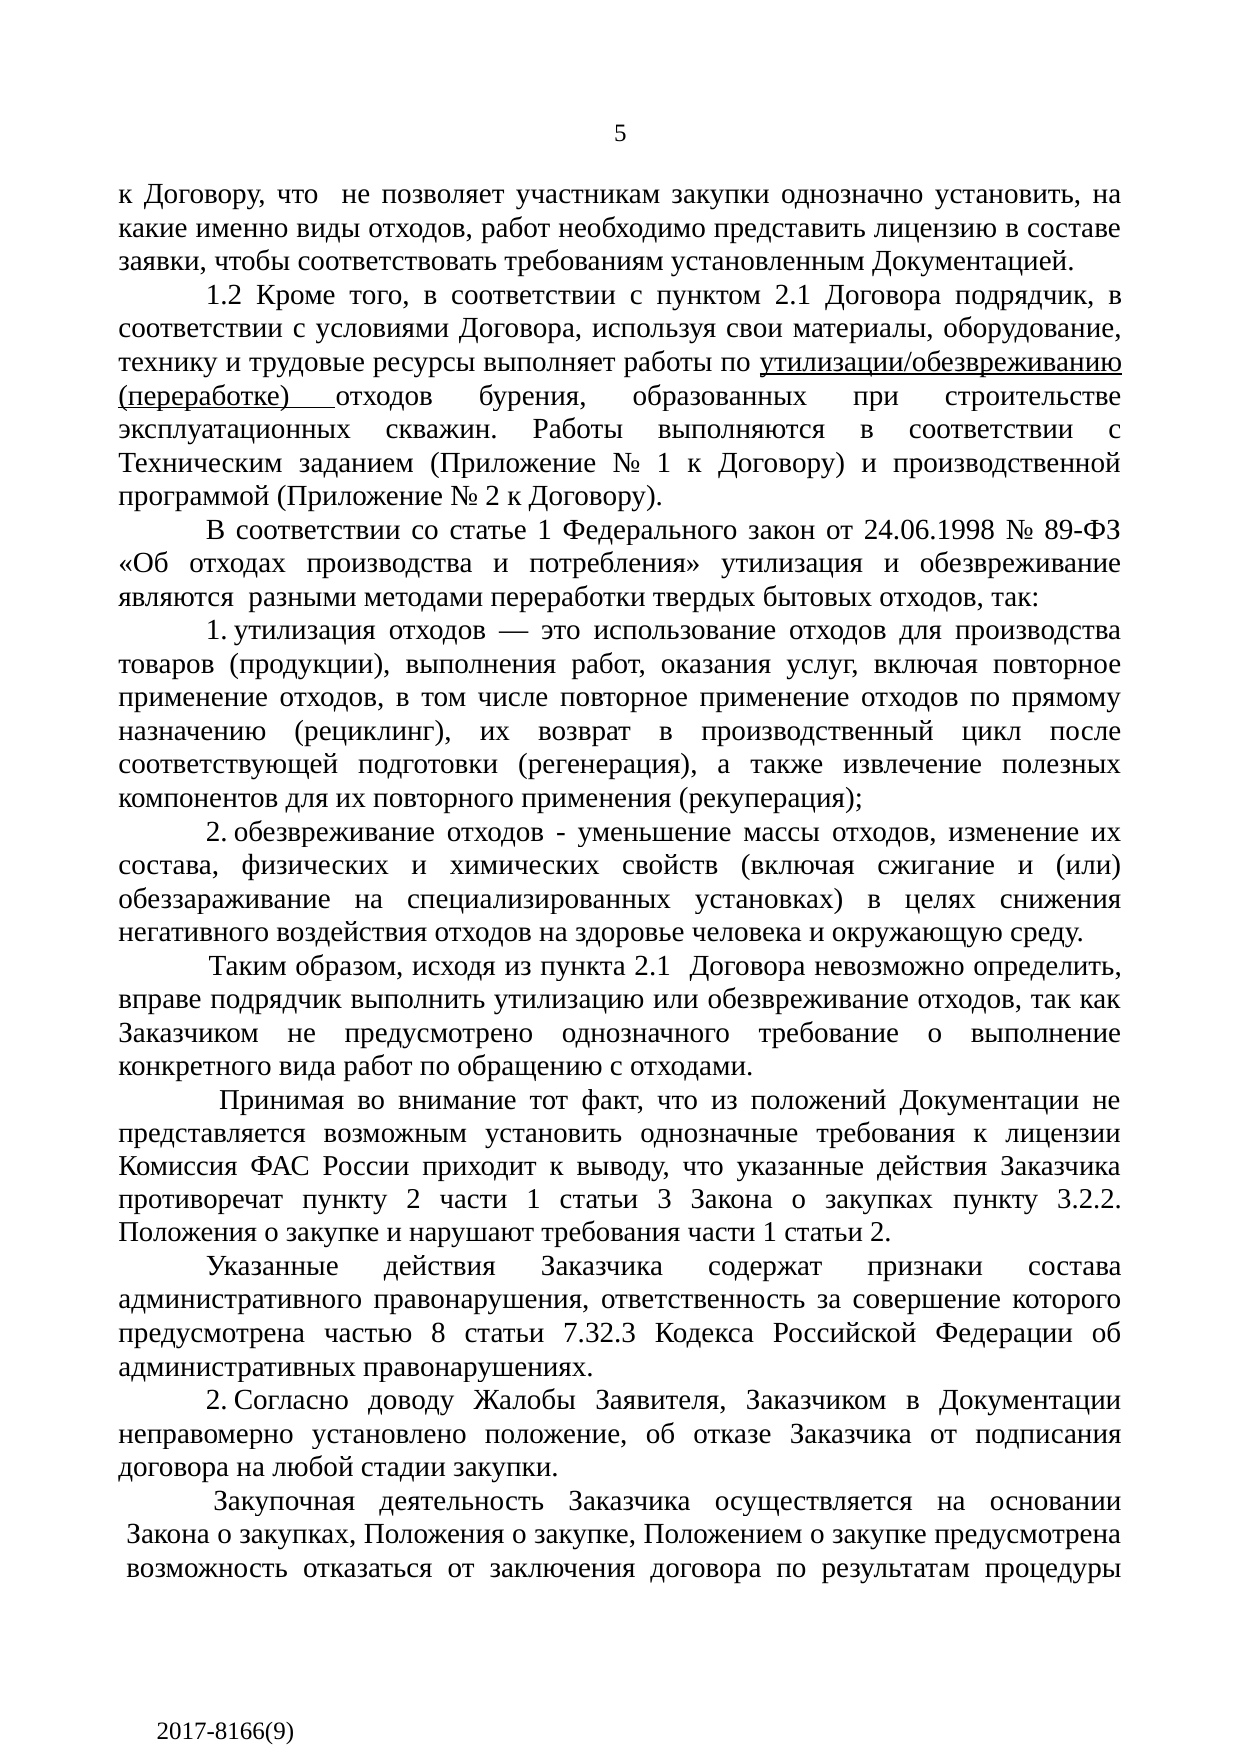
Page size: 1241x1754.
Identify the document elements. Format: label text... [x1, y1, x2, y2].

text Закупочная деятельность Заказчика осуществляется на основании Закона о закупках, Положения о закупке, Положением о закупке предусмотрена возможность отказаться от заключения договора по результатам процедуры [126, 1483, 1122, 1583]
text Указанные действия Заказчика содержат признаки состава административного правонарушения, ответственность за совершение которого предусмотрена частью 8 статьи 7.32.3 Кодекса Российской Федерации об административных правонарушениях. [118, 1248, 1122, 1382]
list Согласно доводу Жалобы Заявителя, Заказчиком в Документации неправомерно установлено положение, об отказе Заказчика от подписания договора на любой стадии закупки. [118, 1382, 1122, 1483]
text 1.2 Кроме того, в соответствии с пунктом 2.1 Договора подрядчик, в соответствии с условиями Договора, используя свои материалы, оборудование, технику и трудовые ресурсы выполняет работы по утилизации/обезвреживанию (переработке) отходов бурения, образованных при строительстве эксплуатационных скважин. Работы выполняются в соответствии с Техническим заданием (Приложение № 1 к Договору) и производственной программой (Приложение № 2 к Договору). [118, 277, 1122, 512]
text В соответствии со статье 1 Федерального закон от 24.06.1998 № 89-ФЗ «Об отходах производства и потребления» утилизация и обезвреживание являются разными методами переработки твердых бытовых отходов, так: [118, 512, 1122, 612]
list обезвреживание отходов - уменьшение массы отходов, изменение их состава, физических и химических свойств (включая сжигание и (или) обеззараживание на специализированных установках) в целях снижения негативного воздействия отходов на здоровье человека и окружающую среду. [118, 814, 1122, 948]
list утилизация отходов — это использование отходов для производства товаров (продукции), выполнения работ, оказания услуг, включая повторное применение отходов, в том числе повторное применение отходов по прямому назначению (рециклинг), их возврат в производственный цикл после соответствующей подготовки (регенерация), а также извлечение полезных компонентов для их повторного применения (рекуперация); [118, 612, 1122, 814]
text к Договору, что не позволяет участникам закупки однозначно установить, на какие именно виды отходов, работ необходимо представить лицензию в составе заявки, чтобы соответствовать требованиям установленным Документацией. [118, 176, 1122, 277]
text Принимая во внимание тот факт, что из положений Документации не представляется возможным установить однозначные требования к лицензии Комиссия ФАС России приходит к выводу, что указанные действия Заказчика противоречат пункту 2 части 1 статьи 3 Закона о закупках пункту 3.2.2. Положения о закупке и нарушают требования части 1 статьи 2. [118, 1082, 1122, 1248]
text Таким образом, исходя из пункта 2.1 Договора невозможно определить, вправе подрядчик выполнить утилизацию или обезвреживание отходов, так как Заказчиком не предусмотрено однозначного требование о выполнение конкретного вида работ по обращению с отходами. [118, 948, 1122, 1082]
